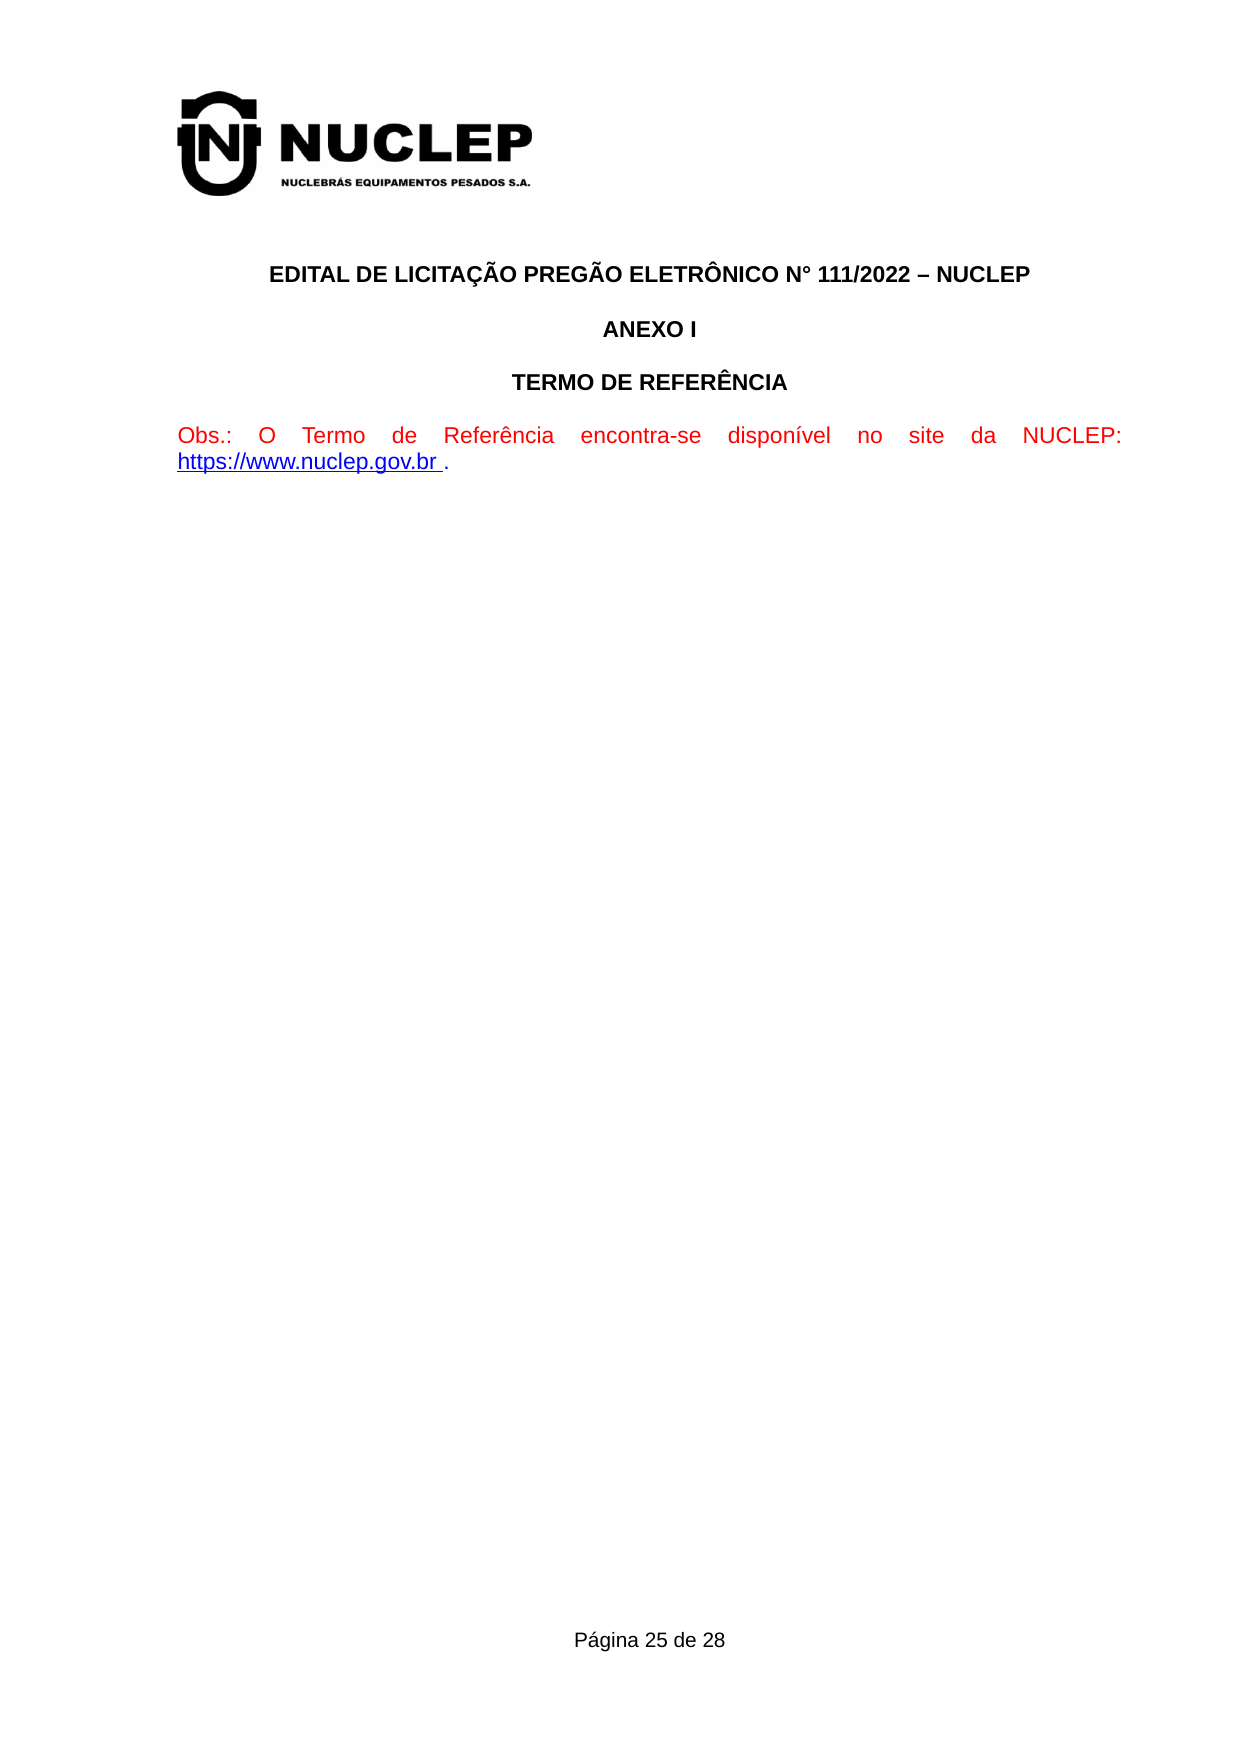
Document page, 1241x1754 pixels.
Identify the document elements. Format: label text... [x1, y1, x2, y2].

text ANEXO I [177, 316, 1122, 343]
picture [177, 91, 532, 196]
text TERMO DE REFERÊNCIA [177, 369, 1122, 395]
text Obs.: O Termo de Referência encontra-se disponível no site da NUCLEP: https://www.nuclep.gov.br . [177, 422, 1122, 474]
